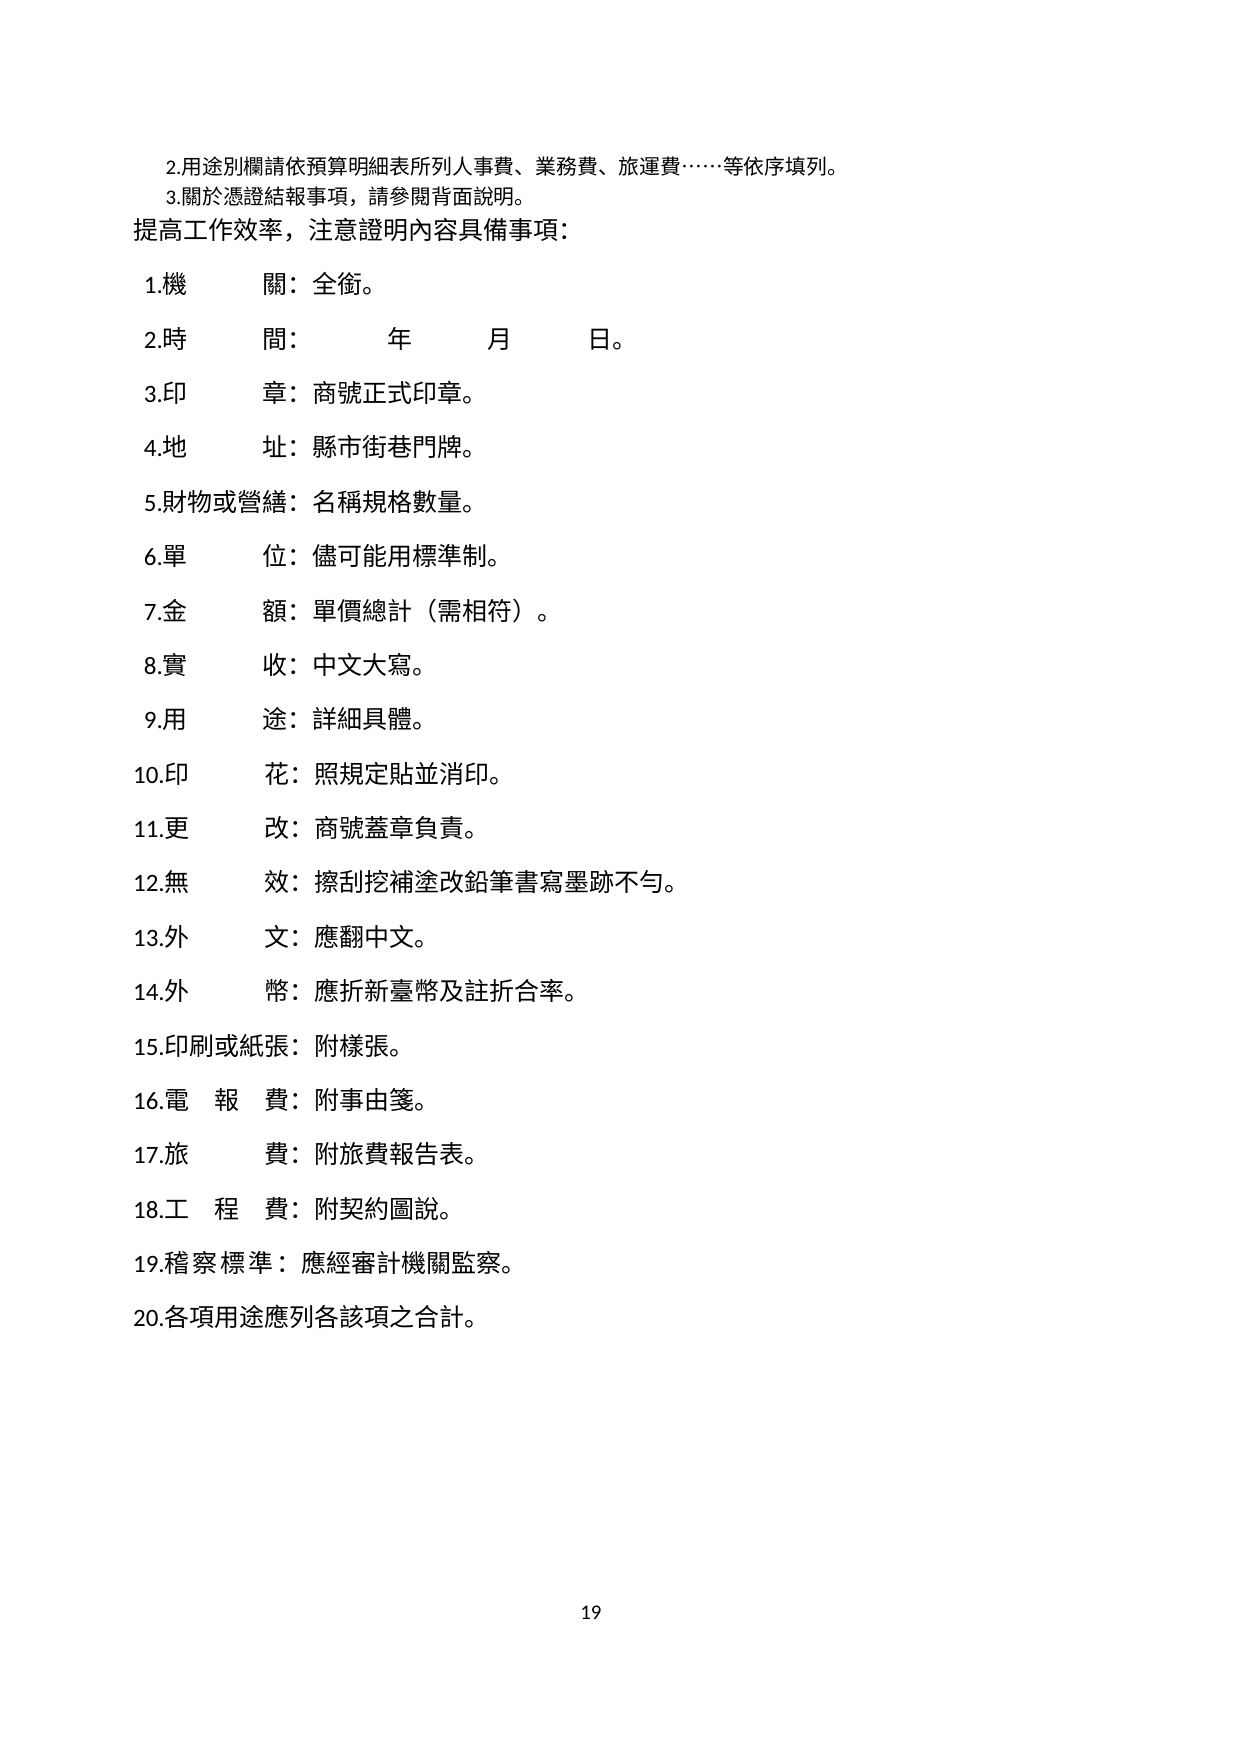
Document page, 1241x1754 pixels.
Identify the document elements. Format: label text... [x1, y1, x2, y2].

text 2.用途別欄請依預算明細表所列人事費、業務費、旅運費……等依序填列。 [165, 150, 1048, 180]
text 8.實 收：中文大寫。 [144, 645, 1048, 682]
text 20.各項用途應列各該項之合計。 [133, 1298, 1048, 1334]
text 6.單 位：儘可能用標準制。 [144, 537, 1048, 573]
text 16.電 報 費：附事由箋。 [133, 1080, 1048, 1117]
text 15.印刷或紙張：附樣張。 [133, 1026, 1048, 1062]
text 12.無 效：擦刮挖補塗改鉛筆書寫墨跡不勻。 [133, 863, 1048, 899]
text 17.旅 費：附旅費報告表。 [133, 1135, 1048, 1171]
text 3.印 章：商號正式印章。 [144, 373, 1048, 410]
text 2.時 間： 年 月 日。 [144, 319, 1048, 355]
text 1.機 關：全銜。 [144, 265, 1048, 301]
text 7.金 額：單價總計（需相符）。 [144, 591, 1048, 627]
text 9.用 途：詳細具體。 [144, 700, 1048, 736]
text 11.更 改：商號蓋章負責。 [133, 808, 1048, 845]
text 19.稽察標準：應經審計機關監察。 [133, 1243, 1048, 1280]
text 5.財物或營繕：名稱規格數量。 [144, 482, 1048, 518]
text 13.外 文：應翻中文。 [133, 917, 1048, 953]
text 4.地 址：縣市街巷門牌。 [144, 428, 1048, 464]
text 3.關於憑證結報事項，請參閱背面說明。 [165, 180, 1048, 210]
text 10.印 花：照規定貼並消印。 [133, 754, 1048, 790]
text 18.工 程 費：附契約圖說。 [133, 1189, 1048, 1225]
text 14.外 幣：應折新臺幣及註折合率。 [133, 972, 1048, 1008]
text 提高工作效率，注意證明內容具備事項： [133, 210, 1048, 247]
